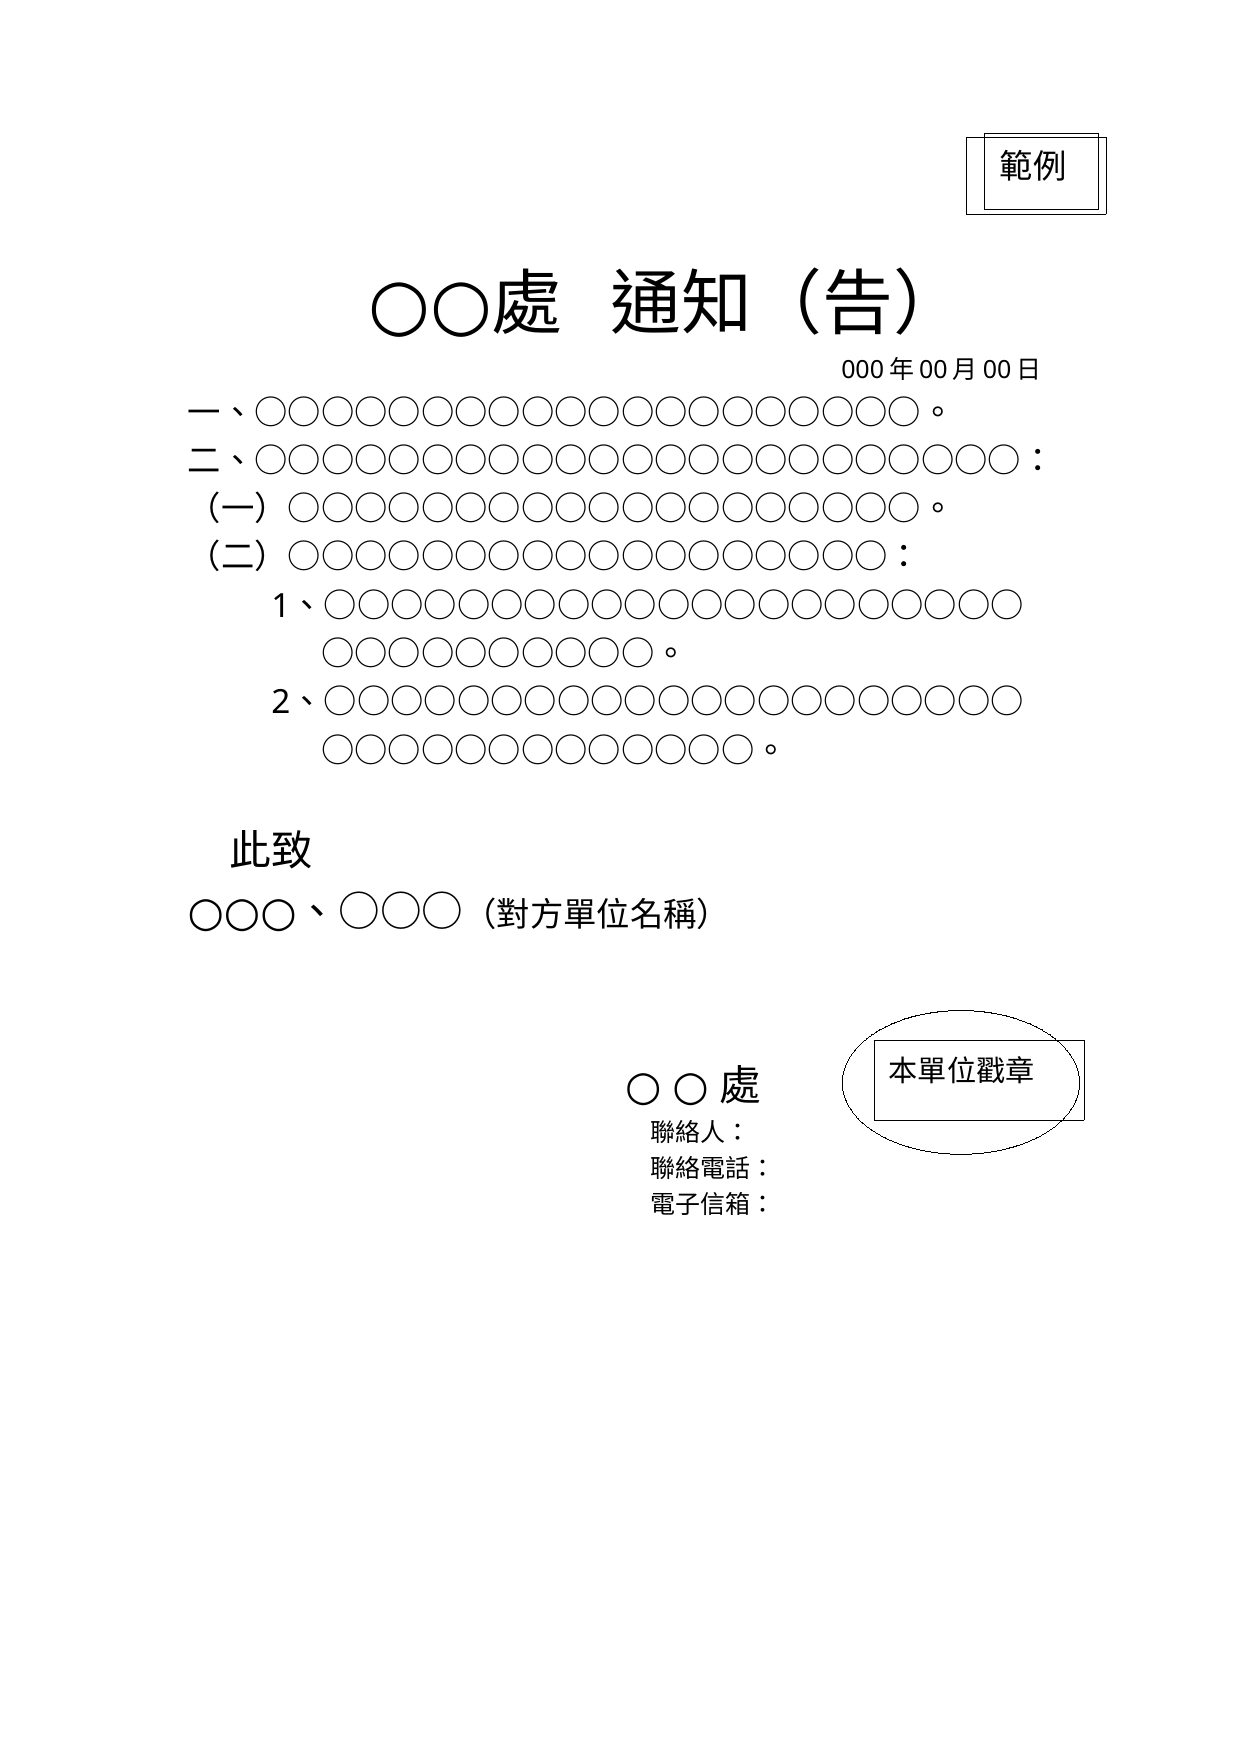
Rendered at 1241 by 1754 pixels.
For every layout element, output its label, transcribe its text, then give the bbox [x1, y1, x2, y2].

text ○○○、○○○（對方單位名稱） [187, 878, 1053, 938]
text 1、○○○○○○○○○○○○○○○○○○○○○○○○○○○○○○○。 [271, 578, 1053, 675]
text （二）○○○○○○○○○○○○○○○○○○： [187, 530, 1053, 578]
text 二、○○○○○○○○○○○○○○○○○○○○○○○： [187, 434, 1053, 482]
text 本單位戳章 [888, 1048, 1069, 1090]
text 2、○○○○○○○○○○○○○○○○○○○○○○○○○○○○○○○○○○。 [271, 675, 1053, 772]
text 範例 [999, 140, 1083, 188]
text 聯絡電話： [187, 1148, 1053, 1185]
text ○ ○ 處 [187, 1052, 874, 1112]
text 此致 [187, 817, 1053, 878]
text 一、○○○○○○○○○○○○○○○○○○○○。 [187, 386, 1053, 434]
text 電子信箱： [187, 1185, 1053, 1221]
text 000年00月00日 [187, 349, 1053, 386]
text [875, 1052, 1053, 1112]
text 聯絡人： [187, 1112, 1053, 1148]
text ○○處 通知（告） [187, 246, 1053, 349]
text （一）○○○○○○○○○○○○○○○○○○○。 [187, 482, 1053, 530]
